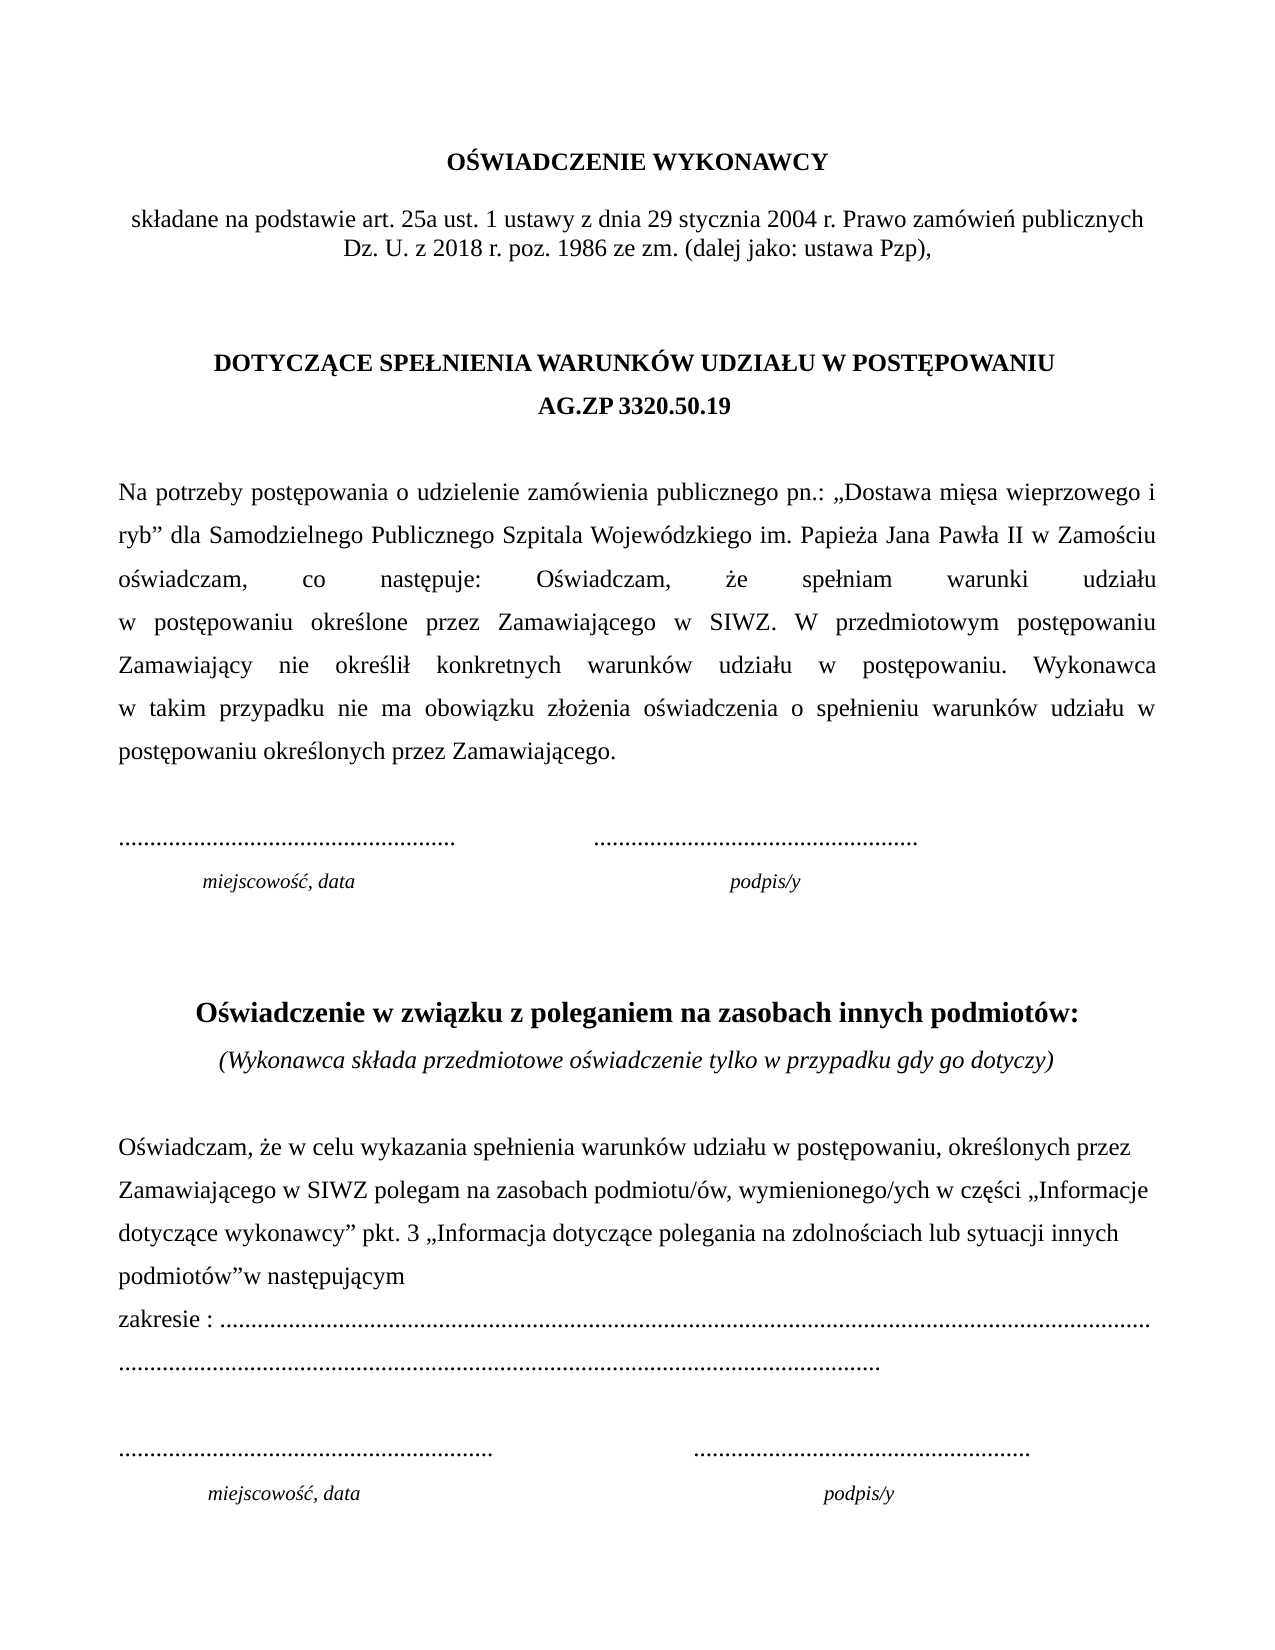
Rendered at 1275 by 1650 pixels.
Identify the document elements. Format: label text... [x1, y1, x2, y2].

text składane na podstawie art. 25a ust. 1 ustawy z dnia 29 stycznia 2004 r. Prawo zamówień publicznych Dz. U. z 2018 r. poz. 1986 ze zm. (dalej jako: ustawa Pzp), [118, 204, 1157, 262]
text miejscowość, data podpis/y [118, 1477, 1157, 1505]
text ...................................................... .................................................... [118, 822, 1157, 851]
text (Wykonawca składa przedmiotowe oświadczenie tylko w przypadku gdy go dotyczy) [118, 1045, 1157, 1074]
text miejscowość, data podpis/y [118, 866, 1157, 894]
text ............................................................ ...................................................... [118, 1433, 1157, 1462]
text Oświadczenie w związku z poleganiem na zasobach innych podmiotów: [118, 995, 1157, 1028]
text Na potrzeby postępowania o udzielenie zamówienia publicznego pn.: „Dostawa mięsa wieprzowego i ryb” dla Samodzielnego Publicznego Szpitala Wojewódzkiego im. Papieża Jana Pawła II w Zamościu oświadczam, co następuje: Oświadczam, że spełniam warunki udziału w postępowaniu określone przez Zamawiającego w SIWZ. W przedmiotowym postępowaniu Zamawiający nie określił konkretnych warunków udziału w postępowaniu. Wykonawca w takim przypadku nie ma obowiązku złożenia oświadczenia o spełnieniu warunków udziału w postępowaniu określonych przez Zamawiającego. [118, 477, 1157, 765]
text Oświadczam, że w celu wykazania spełnienia warunków udziału w postępowaniu, określonych przez Zamawiającego w SIWZ polegam na zasobach podmiotu/ów, wymienionego/ych w części „Informacje dotyczące wykonawcy” pkt. 3 „Informacja dotyczące polegania na zdolnościach lub sytuacji innych podmiotów”w następującym zakresie : ............................................................................................................................................................................................................................................................................... [118, 1132, 1157, 1376]
text DOTYCZĄCE SPEŁNIENIA WARUNKÓW UDZIAŁU W POSTĘPOWANIU [118, 348, 1157, 377]
text OŚWIADCZENIE WYKONAWCY [118, 147, 1157, 176]
text AG.ZP 3320.50.19 [118, 391, 1157, 420]
